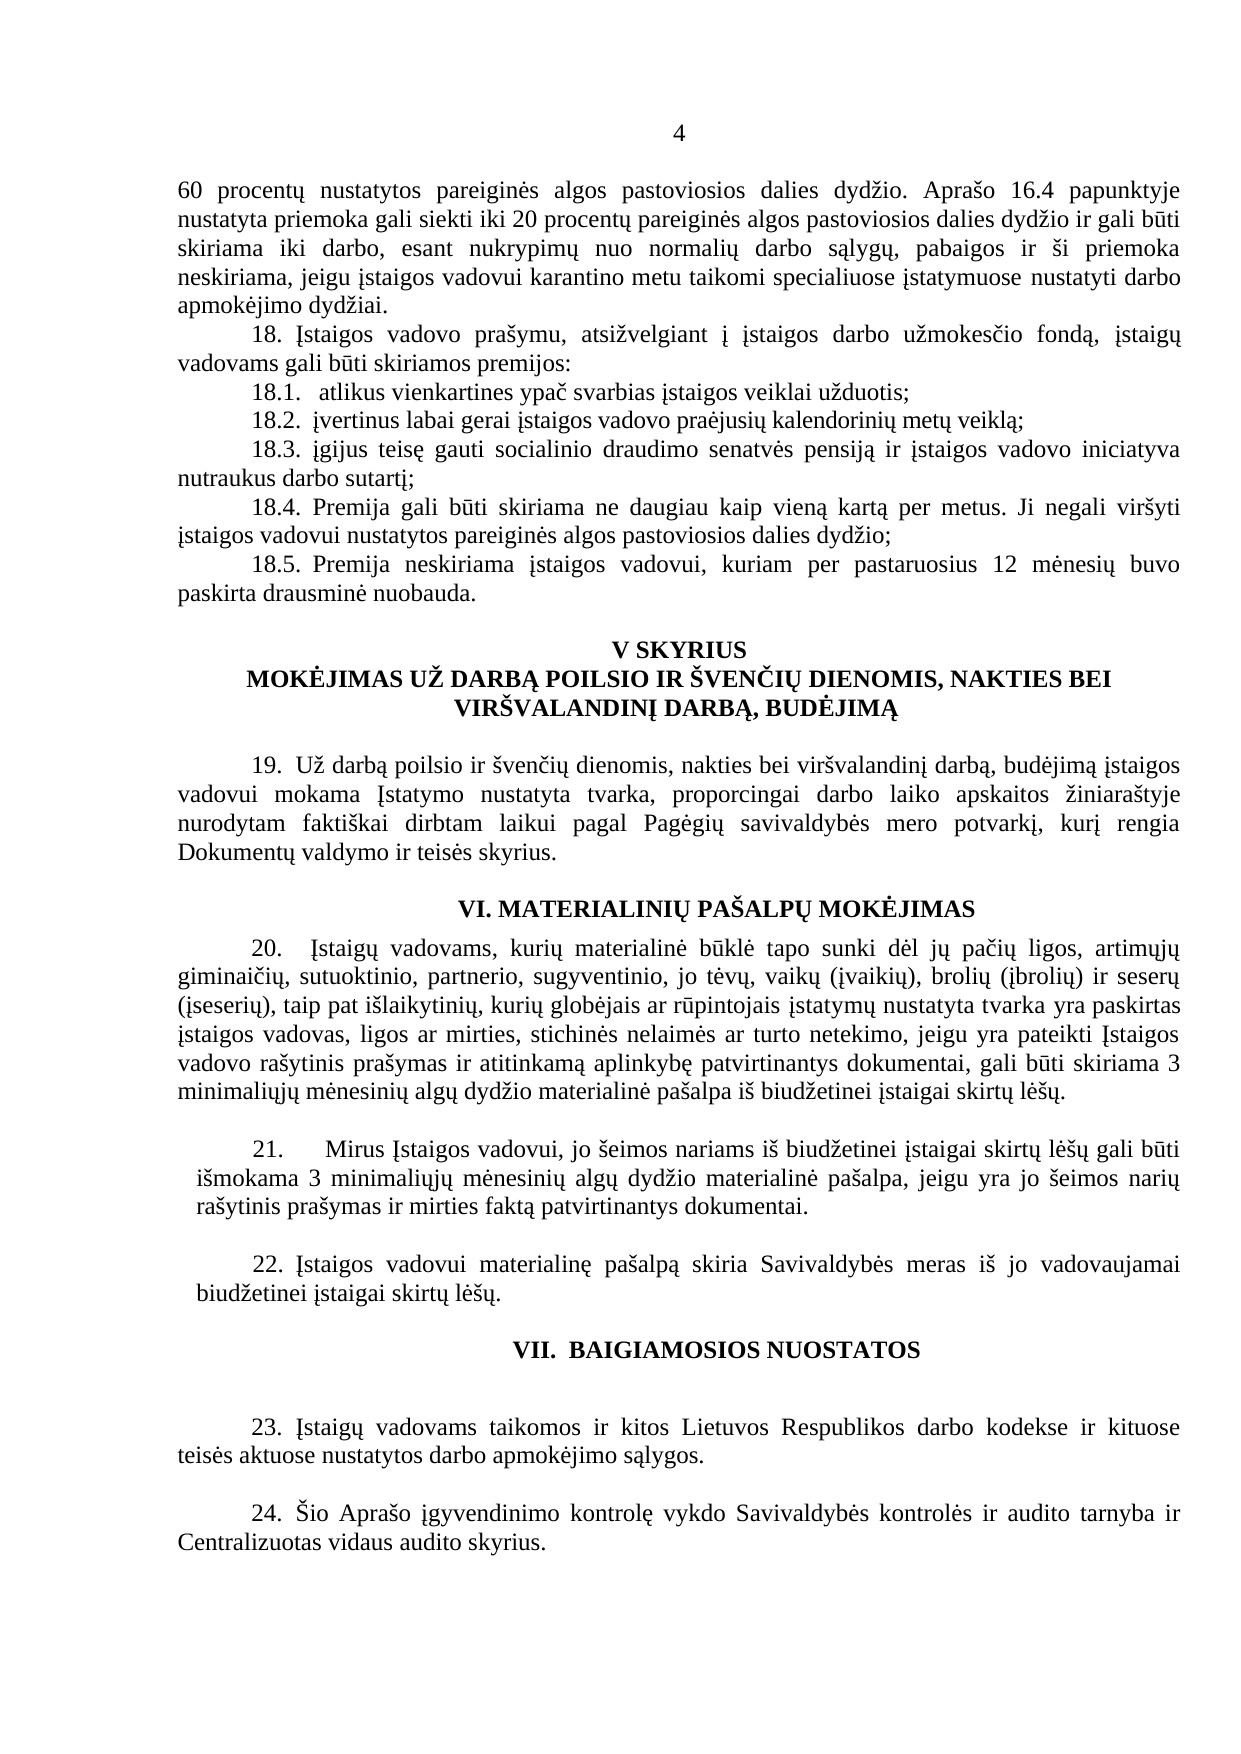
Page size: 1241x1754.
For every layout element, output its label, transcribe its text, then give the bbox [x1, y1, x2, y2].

text 21. Mirus Įstaigos vadovui, jo šeimos nariams iš biudžetinei įstaigai skirtų lėšų gali būti išmokama 3 minimaliųjų mėnesinių algų dydžio materialinė pašalpa, jeigu yra jo šeimos narių rašytinis prašymas ir mirties faktą patvirtinantys dokumentai. [196, 1134, 1181, 1220]
text 22. Įstaigos vadovui materialinę pašalpą skiria Savivaldybės meras iš jo vadovaujamai biudžetinei įstaigai skirtų lėšų. [196, 1249, 1181, 1306]
text 18.2. įvertinus labai gerai įstaigos vadovo praėjusių kalendorinių metų veiklą; [177, 406, 1181, 434]
text 18.4. Premija gali būti skiriama ne daugiau kaip vieną kartą per metus. Ji negali viršyti įstaigos vadovui nustatytos pareiginės algos pastoviosios dalies dydžio; [177, 492, 1181, 549]
text 19. Už darbą poilsio ir švenčių dienomis, nakties bei viršvalandinį darbą, budėjimą įstaigos vadovui mokama Įstatymo nustatyta tvarka, proporcingai darbo laiko apskaitos žiniaraštyje nurodytam faktiškai dirbtam laikui pagal Pagėgių savivaldybės mero potvarkį, kurį rengia Dokumentų valdymo ir teisės skyrius. [177, 751, 1181, 866]
text 18.1. atlikus vienkartines ypač svarbias įstaigos veiklai užduotis; [177, 377, 1181, 406]
text 18.3. įgijus teisę gauti socialinio draudimo senatvės pensiją ir įstaigos vadovo iniciatyva nutraukus darbo sutartį; [177, 434, 1181, 492]
text VI. MATERIALINIŲ PAŠALPŲ MOKĖJIMAS [177, 894, 1181, 923]
text 24. Šio Aprašo įgyvendinimo kontrolę vykdo Savivaldybės kontrolės ir audito tarnyba ir Centralizuotas vidaus audito skyrius. [177, 1498, 1181, 1556]
text VII. BAIGIAMOSIOS NUOSTATOS [177, 1335, 1181, 1364]
text 20. Įstaigų vadovams, kurių materialinė būklė tapo sunki dėl jų pačių ligos, artimųjų giminaičių, sutuoktinio, partnerio, sugyventinio, jo tėvų, vaikų (įvaikių), brolių (įbrolių) ir seserų (įseserių), taip pat išlaikytinių, kurių globėjais ar rūpintojais įstatymų nustatyta tvarka yra paskirtas įstaigos vadovas, ligos ar mirties, stichinės nelaimės ar turto netekimo, jeigu yra pateikti Įstaigos vadovo rašytinis prašymas ir atitinkamą aplinkybę patvirtinantys dokumentai, gali būti skiriama 3 minimaliųjų mėnesinių algų dydžio materialinė pašalpa iš biudžetinei įstaigai skirtų lėšų. [177, 933, 1181, 1105]
text V SKYRIUS [177, 636, 1181, 664]
text MOKĖJIMAS UŽ DARBĄ POILSIO IR ŠVENČIŲ DIENOMIS, NAKTIES BEI VIRŠVALANDINĮ DARBĄ, BUDĖJIMĄ [177, 664, 1181, 722]
text 18.5. Premija neskiriama įstaigos vadovui, kuriam per pastaruosius 12 mėnesių buvo paskirta drausminė nuobauda. [177, 549, 1181, 607]
text 60 procentų nustatytos pareiginės algos pastoviosios dalies dydžio. Aprašo 16.4 papunktyje nustatyta priemoka gali siekti iki 20 procentų pareiginės algos pastoviosios dalies dydžio ir gali būti skiriama iki darbo, esant nukrypimų nuo normalių darbo sąlygų, pabaigos ir ši priemoka neskiriama, jeigu įstaigos vadovui karantino metu taikomi specialiuose įstatymuose nustatyti darbo apmokėjimo dydžiai. [177, 176, 1181, 319]
text 18. Įstaigos vadovo prašymu, atsižvelgiant į įstaigos darbo užmokesčio fondą, įstaigų vadovams gali būti skiriamos premijos: [177, 319, 1181, 377]
text 23. Įstaigų vadovams taikomos ir kitos Lietuvos Respublikos darbo kodekse ir kituose teisės aktuose nustatytos darbo apmokėjimo sąlygos. [177, 1412, 1181, 1469]
